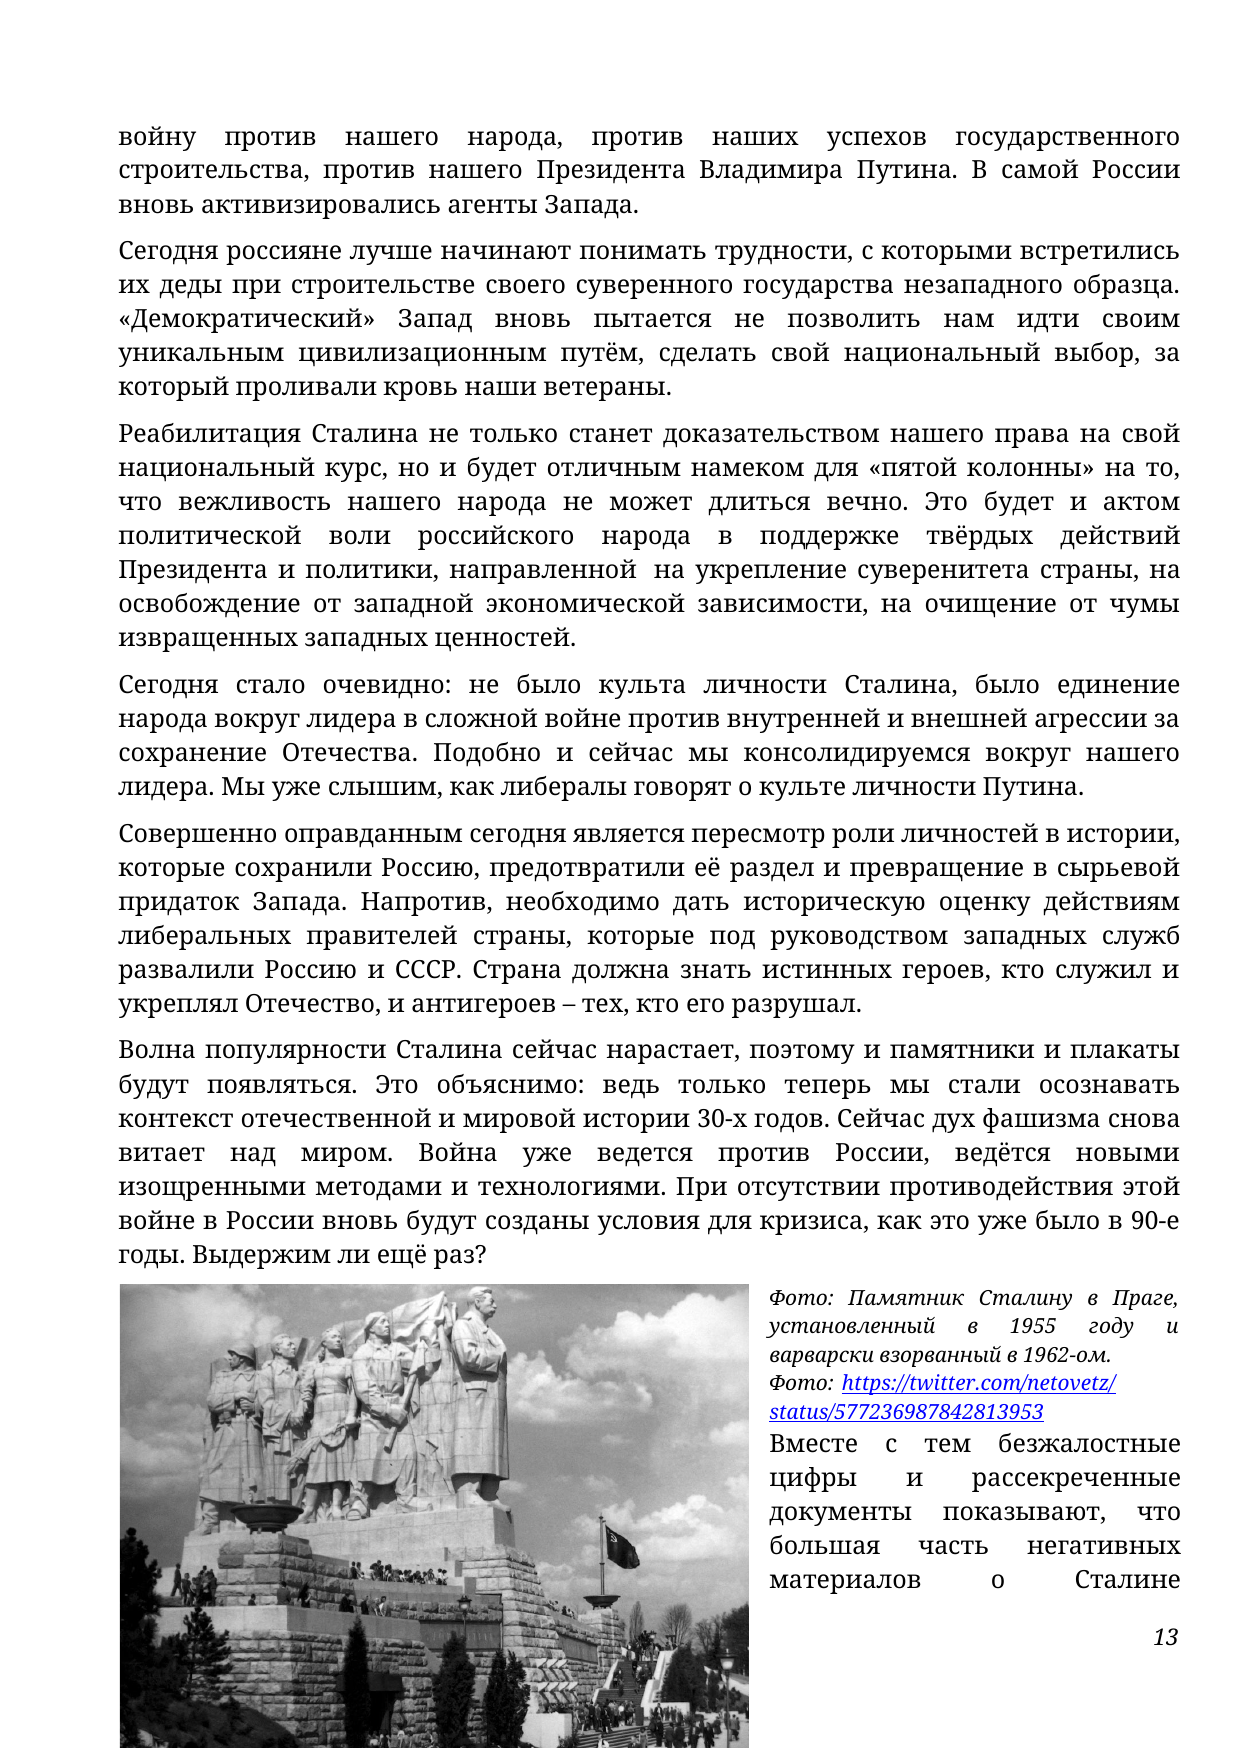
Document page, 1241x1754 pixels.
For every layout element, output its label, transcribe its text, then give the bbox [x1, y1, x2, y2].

text Вместе с тем безжалостные цифры и рассекреченные документы показывают, что большая часть негативных материалов о Сталине [750, 1425, 1181, 1596]
text Фото: Памятник Сталину в Праге, установленный в 1955 году и варварски взорванный в 1962-ом. [118, 1283, 1181, 1749]
text Реабилитация Сталина не только станет доказательством нашего права на свой национальный курс, но и будет отличным намеком для «пятой колонны» на то, что вежливость нашего народа не может длиться вечно. Это будет и актом политической воли российского народа в поддержке твёрдых действий Президента и политики, направленной на укрепление суверенитета страны, на освобождение от западной экономической зависимости, на очищение от чумы извращенных западных ценностей. [118, 416, 1181, 654]
text Фото: https://twitter.com/netovetz/status/577236987842813953 [750, 1368, 1181, 1425]
text войну против нашего народа, против наших успехов государственного строительства, против нашего Президента Владимира Путина. В самой России вновь активизировались агенты Запада. [118, 118, 1181, 220]
text Сегодня стало очевидно: не было культа личности Сталина, было единение народа вокруг лидера в сложной войне против внутренней и внешней агрессии за сохранение Отечества. Подобно и сейчас мы консолидируемся вокруг нашего лидера. Мы уже слышим, как либералы говорят о культе личности Путина. [118, 667, 1181, 803]
text Совершенно оправданным сегодня является пересмотр роли личностей в истории, которые сохранили Россию, предотвратили её раздел и превращение в сырьевой придаток Запада. Напротив, необходимо дать историческую оценку действиям либеральных правителей страны, которые под руководством западных служб развалили Россию и СССР. Страна должна знать истинных героев, кто служил и укреплял Отечество, и антигероев – тех, кто его разрушал. [118, 815, 1181, 1020]
text Волна популярности Сталина сейчас нарастает, поэтому и памятники и плакаты будут появляться. Это объяснимо: ведь только теперь мы стали осознавать контекст отечественной и мировой истории 30-х годов. Сейчас дух фашизма снова витает над миром. Война уже ведется против России, ведётся новыми изощренными методами и технологиями. При отсутствии противодействия этой войне в России вновь будут созданы условия для кризиса, как это уже было в 90-е годы. Выдержим ли ещё раз? [118, 1032, 1181, 1271]
picture [119, 1284, 749, 1748]
text Сегодня россияне лучше начинают понимать трудности, с которыми встретились их деды при строительстве своего суверенного государства незападного образца. «Демократический» Запад вновь пытается не позволить нам идти своим уникальным цивилизационным путём, сделать свой национальный выбор, за который проливали кровь наши ветераны. [118, 233, 1181, 403]
